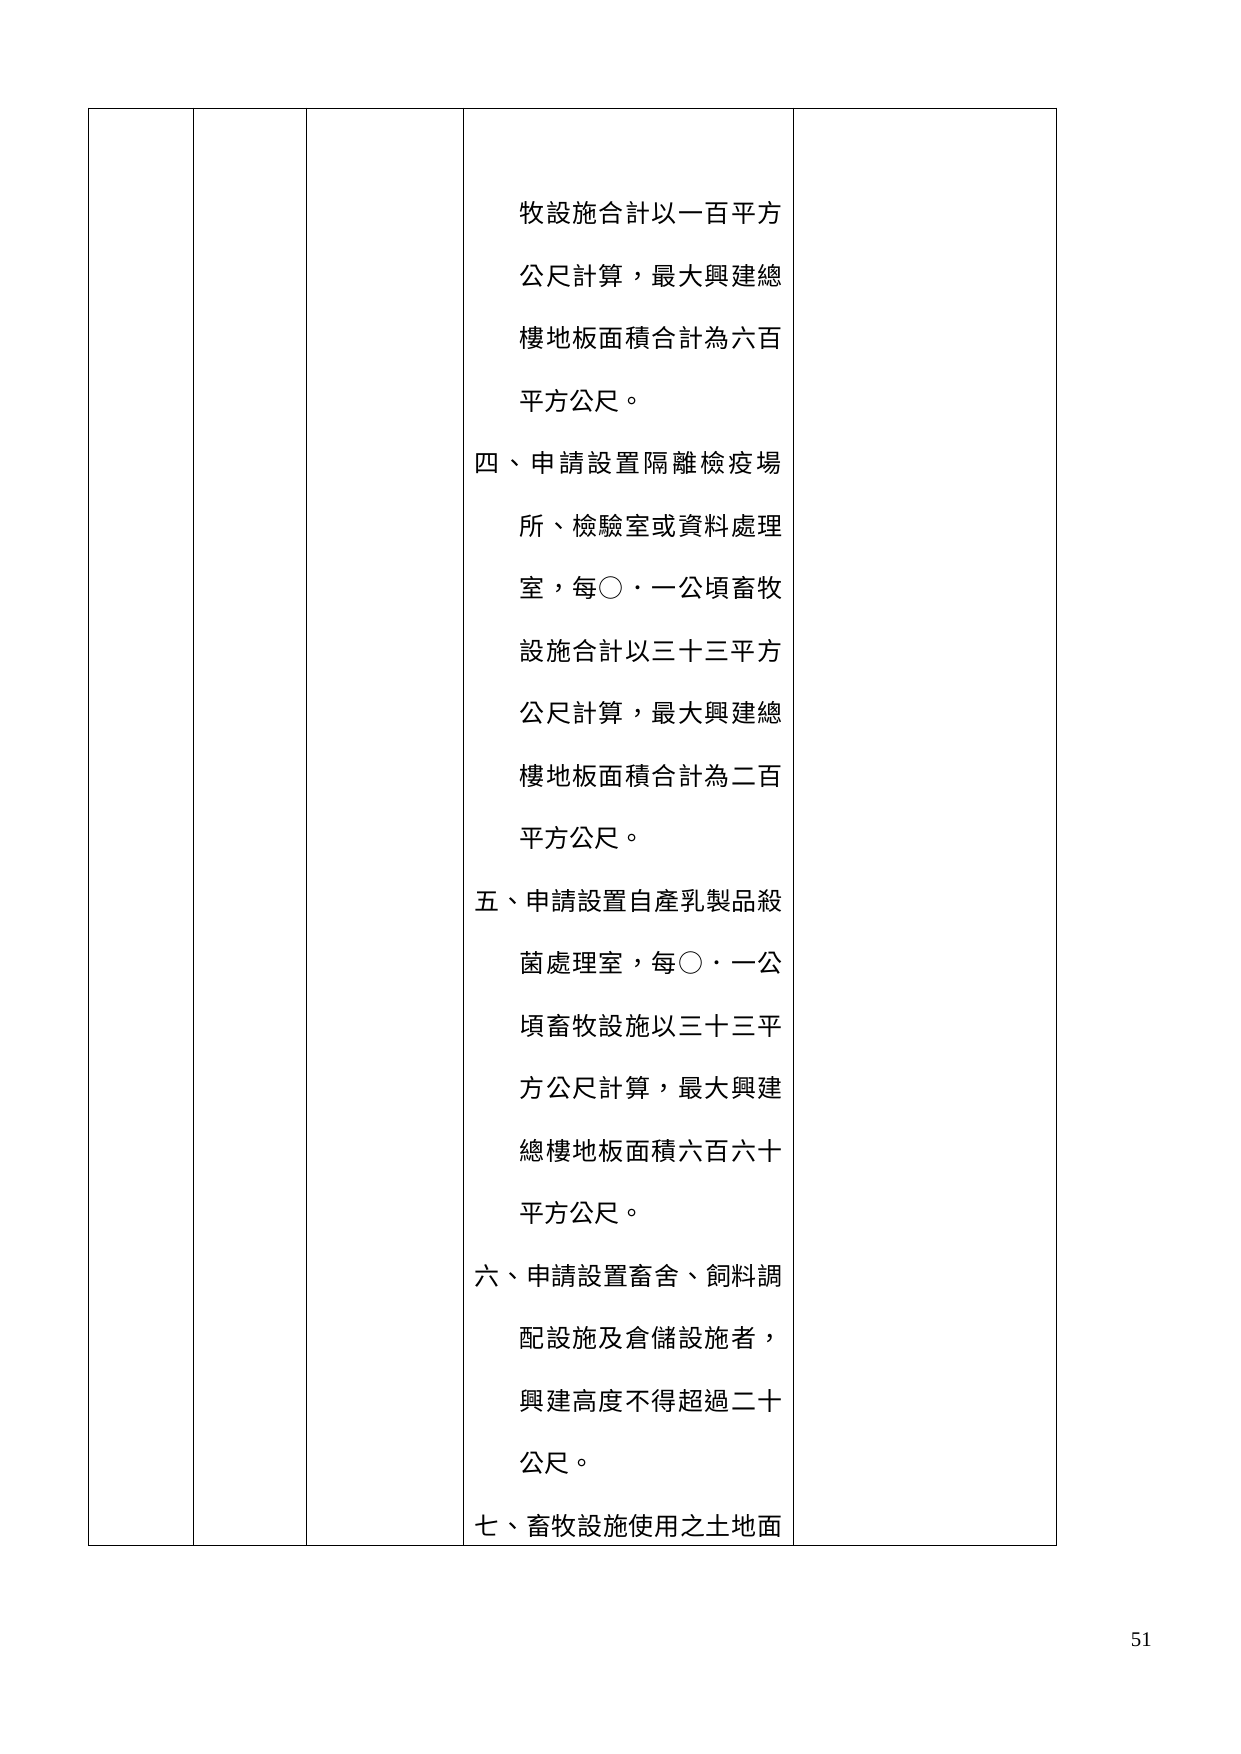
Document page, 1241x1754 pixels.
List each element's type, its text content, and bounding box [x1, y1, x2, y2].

table_cell [89, 109, 193, 1545]
table_cell 一、其容許興建總面積如下： 種豬每頭五至八平方公尺。 肉豬每頭一至三平方公尺。 乳牛每頭二十五至五十平方公尺。 肉牛每頭五至二十五平方公尺。 乳羊每頭二‧五至四‧五平方公尺。 肉羊每頭二‧五至四平方公尺。 馬每頭二十五至一百平方公尺。 鹿每頭六‧六至十八平方公尺。 種兔每百隻一百七十至二百平方公尺。 肉兔每百隻四十至五十二平方公尺。 二、申請設置管理室者，每○．一公頃畜牧設施以三十三平方公尺計算，最大興建總樓地板面積為六十平方公尺。 三、設置飼料調配或倉儲設施者，每○．一公頃畜牧設施合計以一百平方公尺計算，最大興建總樓地板面積合計為六百平方公尺。 四、申請設置隔離檢疫場所、檢驗室或資料處理室，每○．一公頃畜牧設施合計以三十三平方公尺計算，最大興建總樓地板面積合計為二百平方公尺。 五、申請設置自產乳製品殺菌處理室，每○．一公頃畜牧設施以三十三平方公尺計算，最大興建總樓地板面積六百六十平方公尺。 六、申請設置畜舍、飼料調配設施及倉儲設施者，興建高度不得超過二十公尺。 七、畜牧設施使用之土地面積不得超過畜牧場土地總面積百分之八十。 [464, 109, 793, 1545]
table_cell [194, 109, 306, 1545]
table_cell [794, 109, 1056, 1545]
table_cell [307, 109, 463, 1545]
